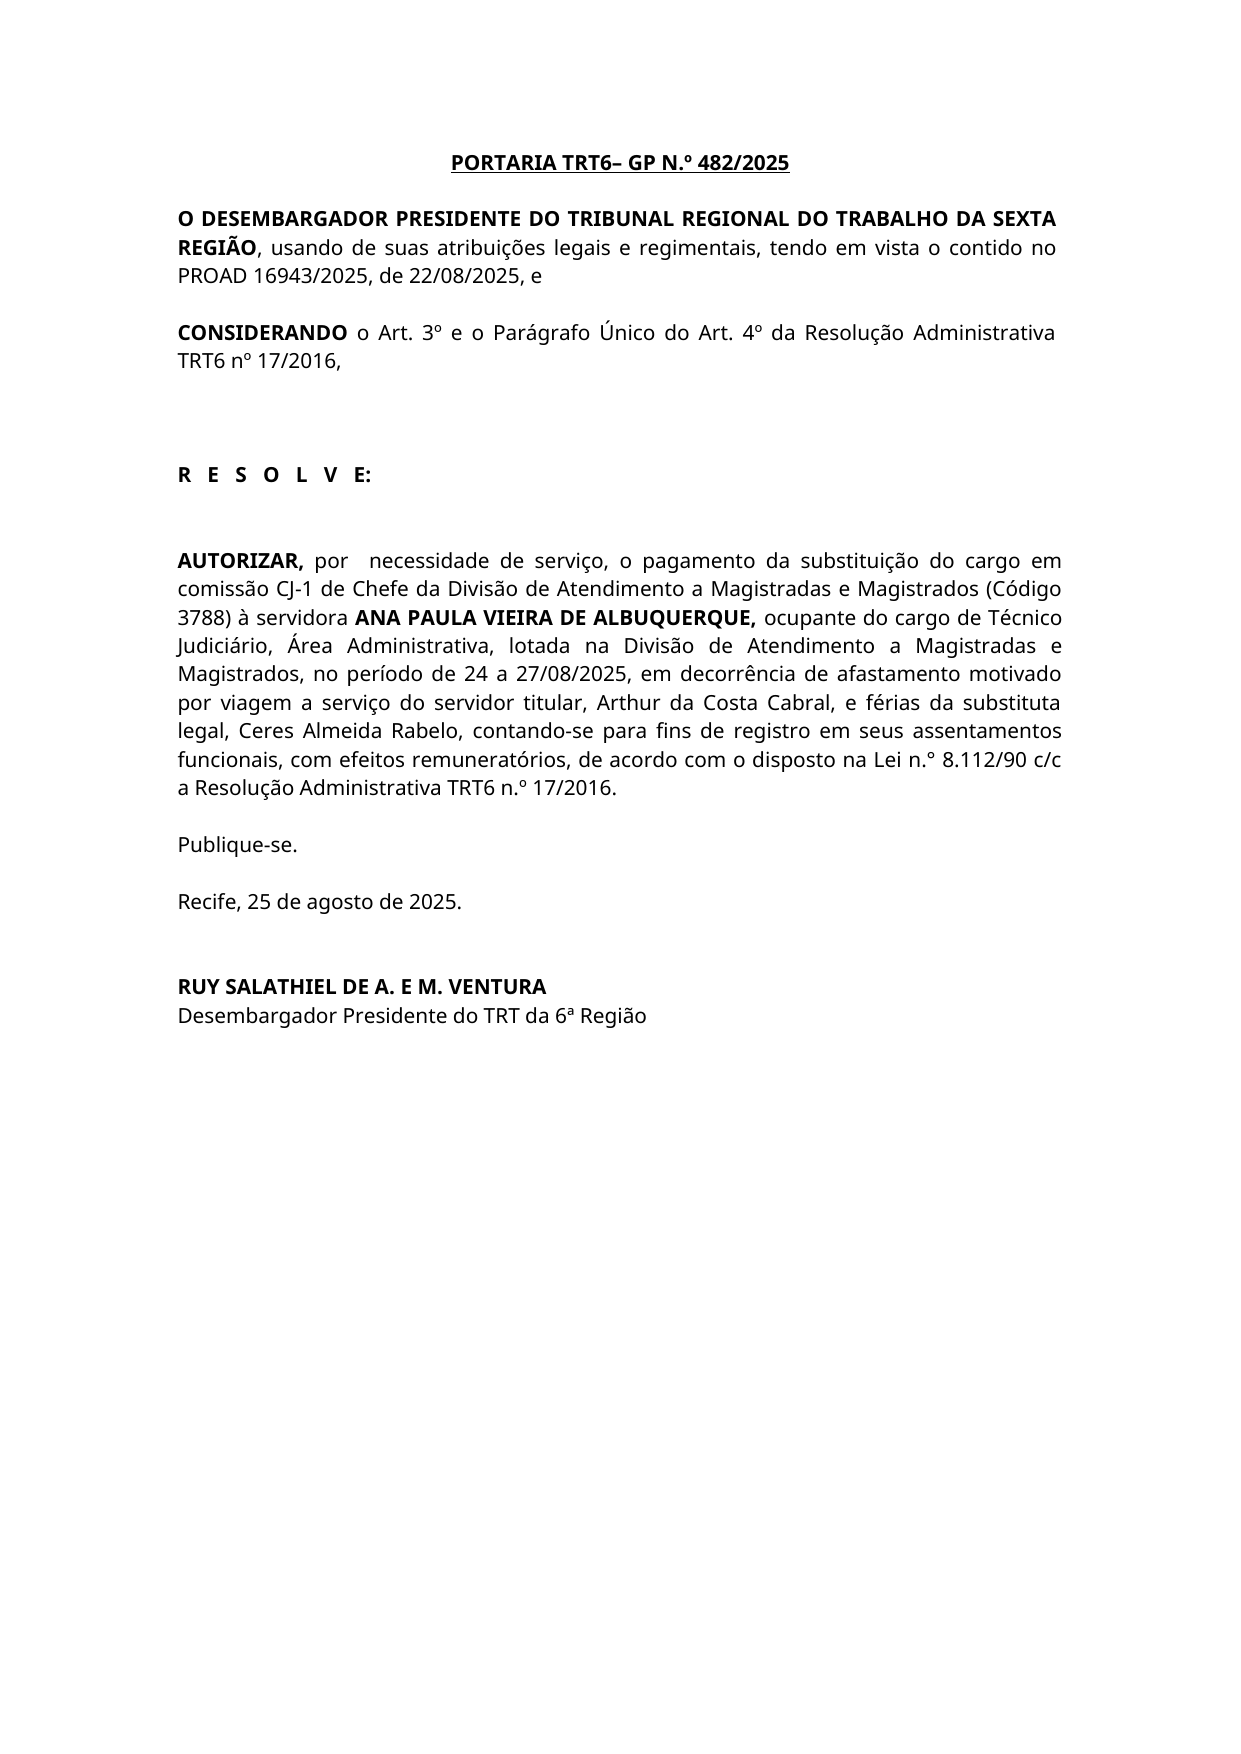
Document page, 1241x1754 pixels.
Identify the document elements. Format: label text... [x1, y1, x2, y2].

text Publique-se. [177, 830, 1063, 858]
text AUTORIZAR, por necessidade de serviço, o pagamento da substituição do cargo em comissão CJ-1 de Chefe da Divisão de Atendimento a Magistradas e Magistrados (Código 3788) à servidora ANA PAULA VIEIRA DE ALBUQUERQUE, ocupante do cargo de Técnico Judiciário, Área Administrativa, lotada na Divisão de Atendimento a Magistradas e Magistrados, no período de 24 a 27/08/2025, em decorrência de afastamento motivado por viagem a serviço do servidor titular, Arthur da Costa Cabral, e férias da substituta legal, Ceres Almeida Rabelo, contando-se para fins de registro em seus assentamentos funcionais, com efeitos remuneratórios, de acordo com o disposto na Lei n.° 8.112/90 c/c a Resolução Administrativa TRT6 n.º 17/2016. [177, 546, 1063, 802]
text CONSIDERANDO o Art. 3º e o Parágrafo Único do Art. 4º da Resolução Administrativa TRT6 nº 17/2016, [177, 318, 1057, 375]
text PORTARIA TRT6– GP N.º 482/2025 [177, 148, 1063, 176]
text RUY SALATHIEL DE A. E M. VENTURA [177, 972, 1071, 1001]
text Desembargador Presidente do TRT da 6ª Região [177, 1001, 1071, 1029]
text Recife, 25 de agosto de 2025. [177, 887, 1063, 915]
text R E S O L V E: [177, 460, 1063, 489]
text O DESEMBARGADOR PRESIDENTE DO TRIBUNAL REGIONAL DO TRABALHO DA SEXTA REGIÃO, usando de suas atribuições legais e regimentais, tendo em vista o contido no PROAD 16943/2025, de 22/08/2025, e [177, 204, 1057, 290]
